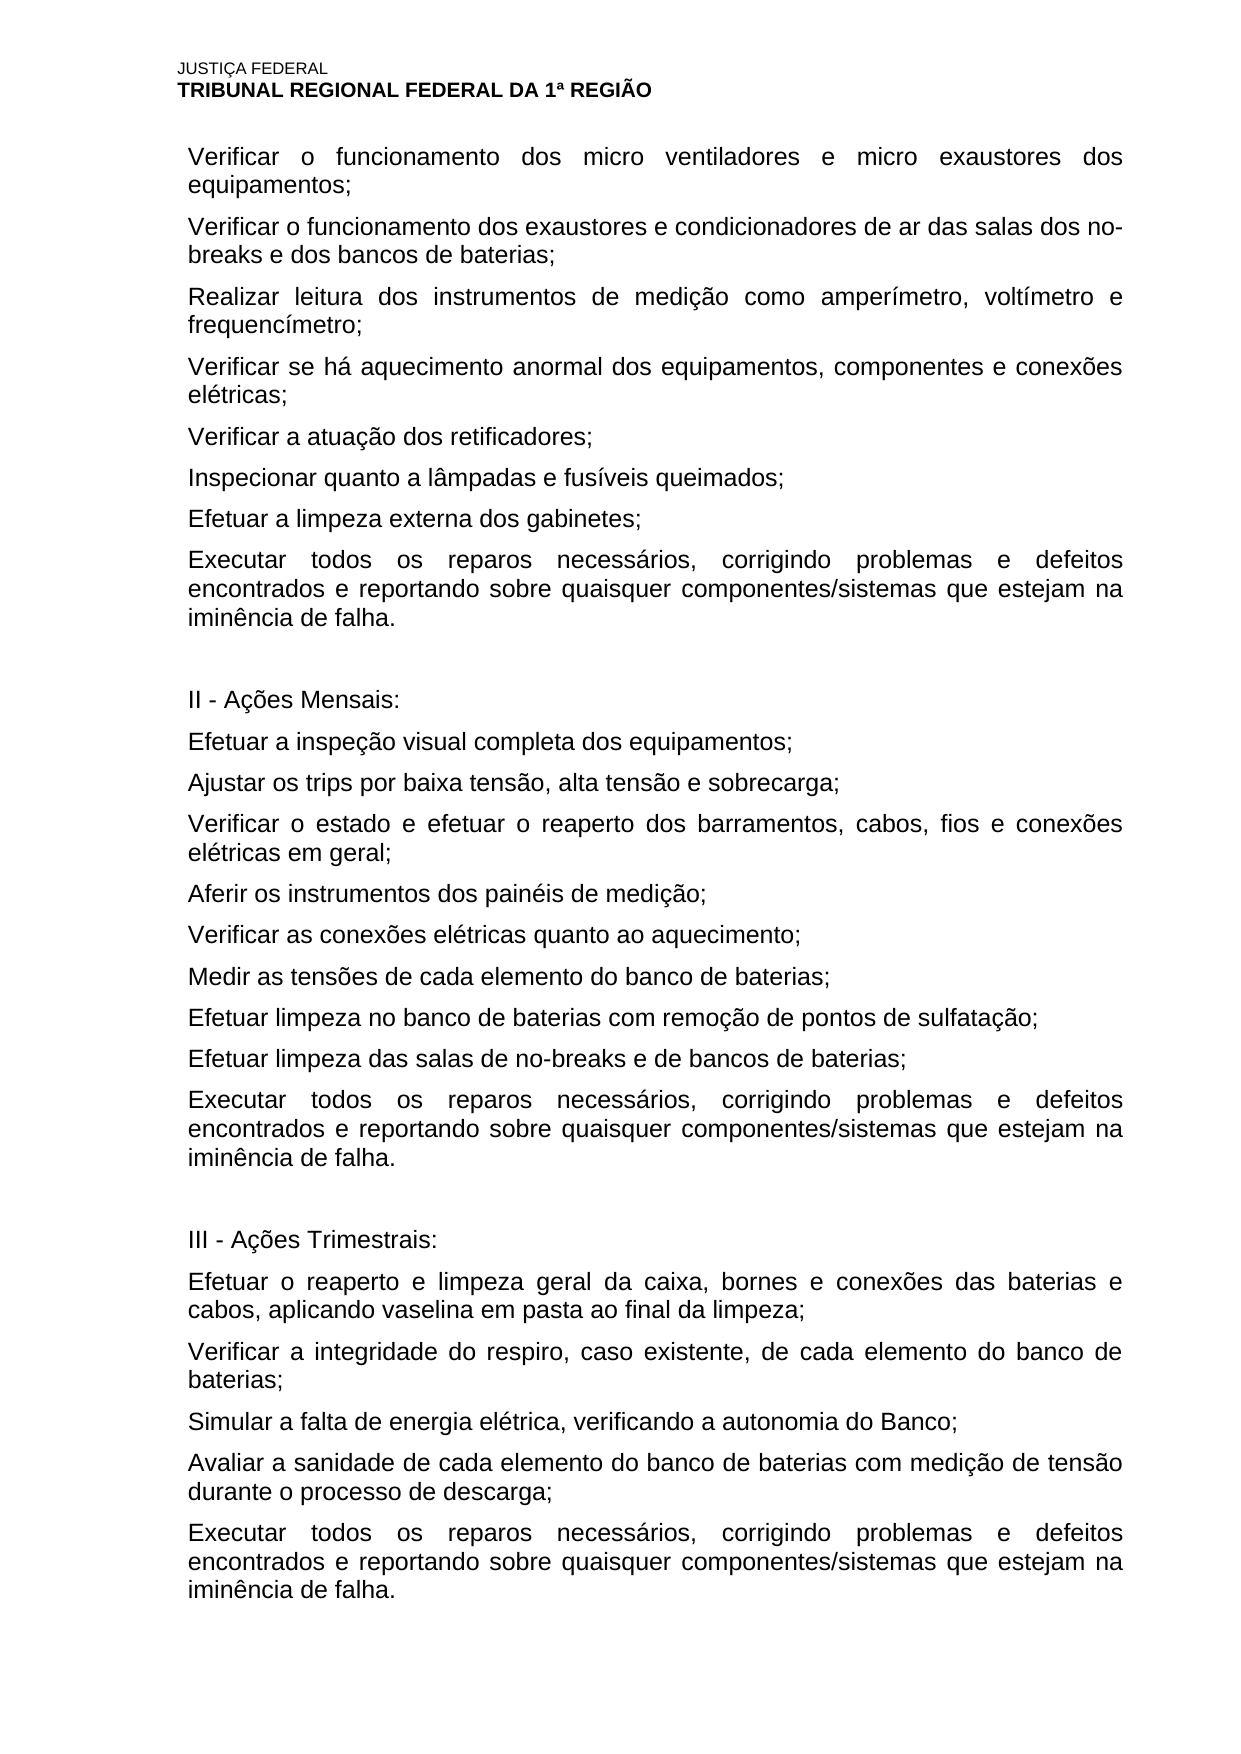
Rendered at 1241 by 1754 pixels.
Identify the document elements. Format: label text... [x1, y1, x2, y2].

text Efetuar limpeza das salas de no-breaks e de bancos de baterias; [188, 1044, 345, 1073]
text Verificar o funcionamento dos exaustores e condicionadores de ar das salas dos no-breaks e dos bancos de baterias; [188, 212, 1124, 269]
text Verificar o estado e efetuar o reaperto dos barramentos, cabos, fios e conexões elétricas em geral; [1022, 809, 1124, 867]
text II - Ações Mensais: [188, 686, 345, 714]
text Inspecionar quanto a lâmpadas e fusíveis queimados; [1022, 463, 1124, 492]
text Verificar se há aquecimento anormal dos equipamentos, componentes e conexões elétricas; [188, 352, 345, 409]
text Executar todos os reparos necessários, corrigindo problemas e defeitos encontrados e reportando sobre quaisquer componentes/sistemas que estejam na iminência de falha. [188, 546, 345, 632]
text Simular a falta de energia elétrica, verificando a autonomia do Banco; [188, 1407, 1124, 1436]
text Verificar a atuação dos retificadores; [1022, 422, 1124, 451]
text Medir as tensões de cada elemento do banco de baterias; [188, 962, 345, 991]
text Realizar leitura dos instrumentos de medição como amperímetro, voltímetro e frequencímetro; [188, 282, 1124, 339]
text Efetuar o reaperto e limpeza geral da caixa, bornes e conexões das baterias e cabos, aplicando vaselina em pasta ao final da limpeza; [188, 1267, 1124, 1324]
text Verificar se há aquecimento anormal dos equipamentos, componentes e conexões elétricas; [1022, 352, 1124, 409]
text Efetuar a limpeza externa dos gabinetes; [1022, 504, 1124, 533]
text Efetuar a limpeza externa dos gabinetes; [188, 504, 345, 533]
text Medir as tensões de cada elemento do banco de baterias; [1022, 962, 1124, 991]
text Verificar as conexões elétricas quanto ao aquecimento; [1022, 921, 1124, 949]
text Executar todos os reparos necessários, corrigindo problemas e defeitos encontrados e reportando sobre quaisquer componentes/sistemas que estejam na iminência de falha. [188, 1086, 1124, 1172]
text Aferir os instrumentos dos painéis de medição; [188, 879, 345, 908]
text Executar todos os reparos necessários, corrigindo problemas e defeitos encontrados e reportando sobre quaisquer componentes/sistemas que estejam na iminência de falha. [188, 1518, 1124, 1604]
text Ajustar os trips por baixa tensão, alta tensão e sobrecarga; [188, 768, 345, 797]
text II - Ações Mensais: [1022, 686, 1124, 714]
text Efetuar limpeza das salas de no-breaks e de bancos de baterias; [1022, 1044, 1124, 1073]
text Executar todos os reparos necessários, corrigindo problemas e defeitos encontrados e reportando sobre quaisquer componentes/sistemas que estejam na iminência de falha. [1022, 546, 1124, 632]
text III - Ações Trimestrais: [188, 1226, 1124, 1254]
text Ajustar os trips por baixa tensão, alta tensão e sobrecarga; [1022, 768, 1124, 797]
text Inspecionar quanto a lâmpadas e fusíveis queimados; [188, 463, 345, 492]
text Efetuar a inspeção visual completa dos equipamentos; [1022, 727, 1124, 756]
text Verificar o estado e efetuar o reaperto dos barramentos, cabos, fios e conexões elétricas em geral; [188, 809, 345, 867]
text Avaliar a sanidade de cada elemento do banco de baterias com medição de tensão durante o processo de descarga; [188, 1448, 1124, 1506]
text Verificar a integridade do respiro, caso existente, de cada elemento do banco de baterias; [188, 1337, 1124, 1394]
text Efetuar limpeza no banco de baterias com remoção de pontos de sulfatação; [1022, 1003, 1124, 1032]
text Verificar o funcionamento dos micro ventiladores e micro exaustores dos equipamentos; [188, 142, 1124, 199]
text Verificar a atuação dos retificadores; [188, 422, 345, 451]
text Efetuar a inspeção visual completa dos equipamentos; [188, 727, 345, 756]
text Verificar as conexões elétricas quanto ao aquecimento; [188, 921, 345, 949]
text Aferir os instrumentos dos painéis de medição; [1022, 879, 1124, 908]
text Efetuar limpeza no banco de baterias com remoção de pontos de sulfatação; [188, 1003, 345, 1032]
